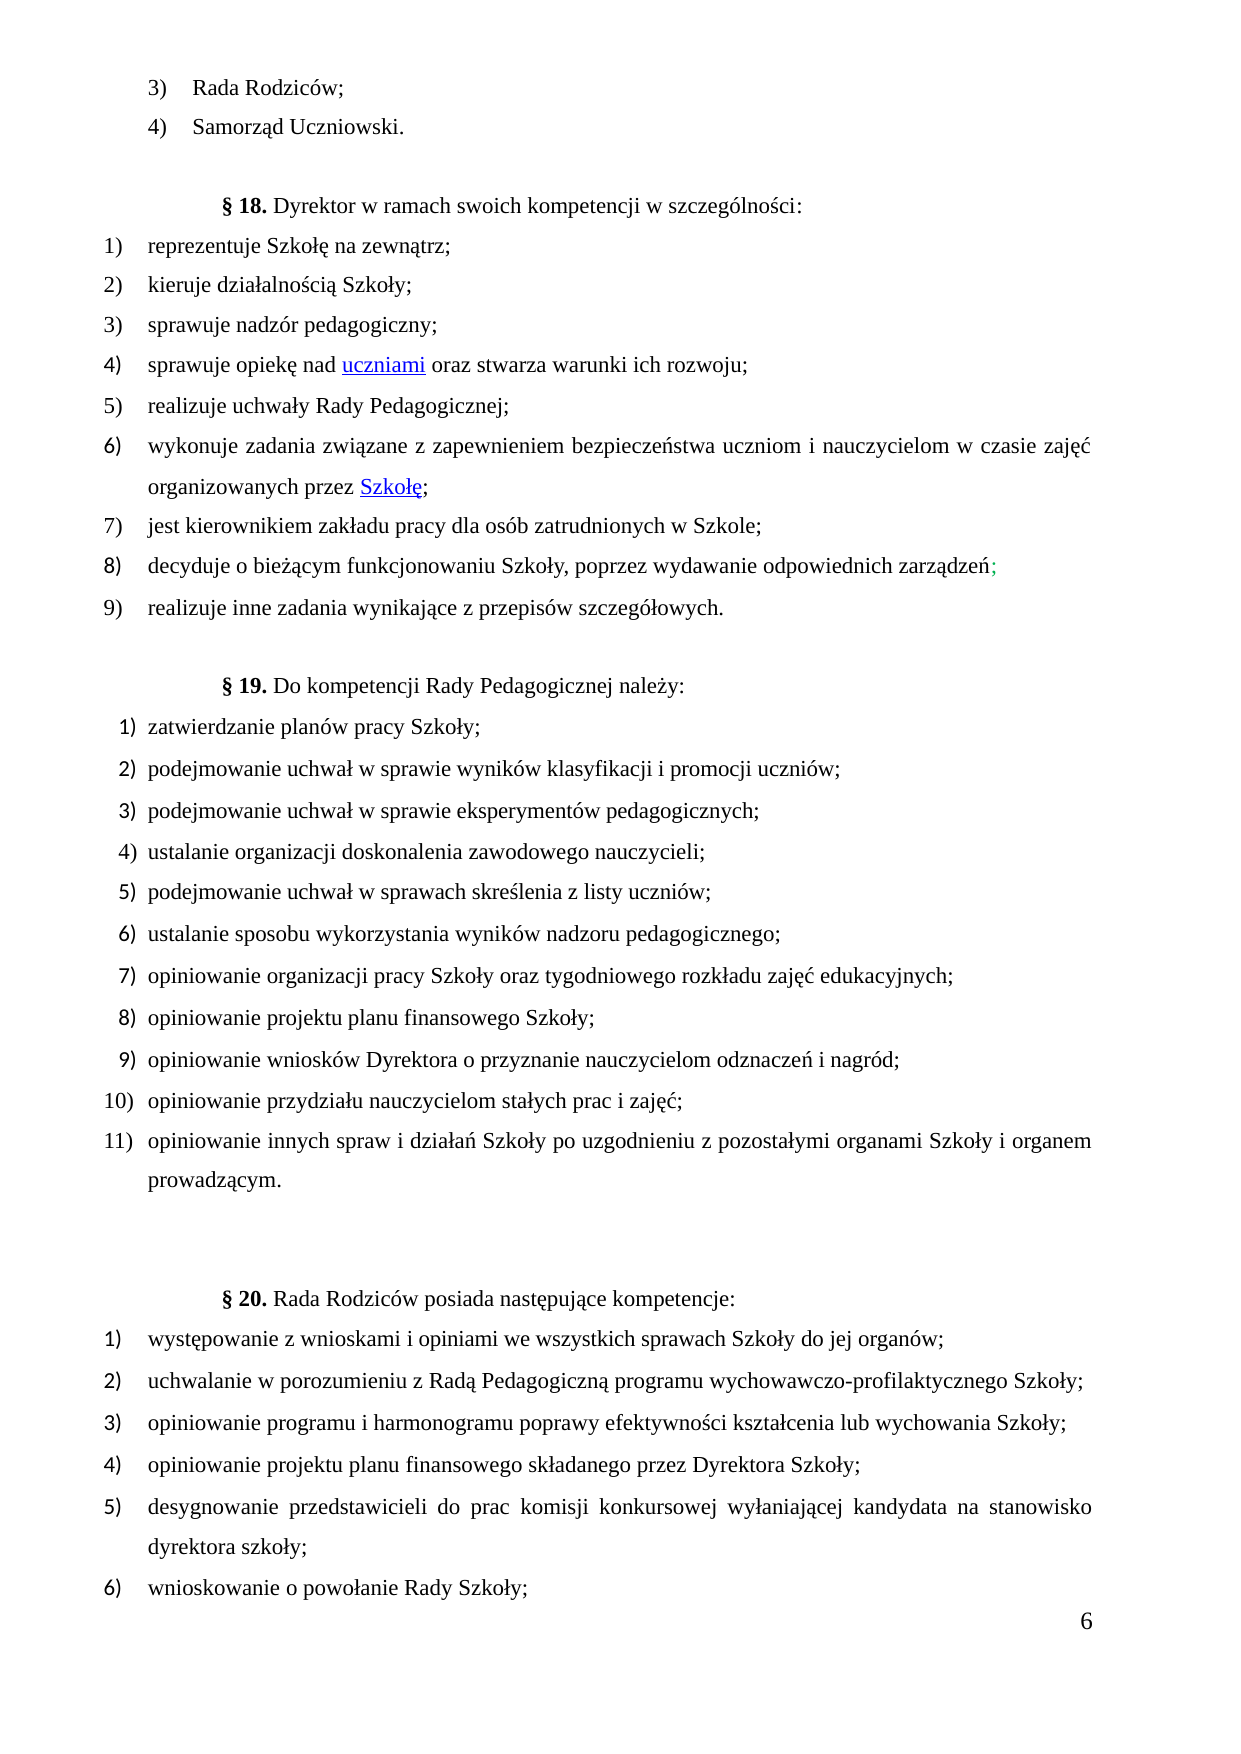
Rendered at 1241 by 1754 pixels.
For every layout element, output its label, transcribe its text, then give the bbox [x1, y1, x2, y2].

list ustalanie sposobu wykorzystania wyników nadzoru pedagogicznego; [118, 919, 1093, 947]
list Samorząd Uczniowski. [148, 113, 1093, 139]
list opiniowanie wniosków Dyrektora o przyznanie nauczycielom odznaczeń i nagród; [118, 1045, 1093, 1073]
list wykonuje zadania związane z zapewnieniem bezpieczeństwa uczniom i nauczycielom w czasie zajęć organizowanych przez Szkołę; [103, 432, 1093, 499]
list jest kierownikiem zakładu pracy dla osób zatrudnionych w Szkole; [103, 512, 1093, 538]
list opiniowanie przydziału nauczycielom stałych prac i zajęć; [103, 1087, 1093, 1114]
list opiniowanie organizacji pracy Szkoły oraz tygodniowego rozkładu zajęć edukacyjnych; [118, 961, 1093, 989]
list realizuje inne zadania wynikające z przepisów szczegółowych. [103, 594, 1093, 620]
list Rada Rodziców; [148, 74, 1093, 100]
list wnioskowanie o powołanie Rady Szkoły; [103, 1573, 1093, 1601]
list występowanie z wnioskami i opiniami we wszystkich sprawach Szkoły do jej organów; [103, 1324, 1093, 1352]
list uchwalanie w porozumieniu z Radą Pedagogiczną programu wychowawczo-profilaktycznego Szkoły; [103, 1366, 1093, 1394]
text § 18. Dyrektor w ramach swoich kompetencji w szczególności: [148, 192, 1093, 218]
list opiniowanie programu i harmonogramu poprawy efektywności kształcenia lub wychowania Szkoły; [103, 1408, 1093, 1436]
list decyduje o bieżącym funkcjonowaniu Szkoły, poprzez wydawanie odpowiednich zarządzeń; [103, 552, 1093, 580]
list opiniowanie projektu planu finansowego Szkoły; [118, 1003, 1093, 1031]
list ustalanie organizacji doskonalenia zawodowego nauczycieli; [118, 838, 1093, 864]
list podejmowanie uchwał w sprawie eksperymentów pedagogicznych; [118, 796, 1093, 824]
list sprawuje opiekę nad uczniami oraz stwarza warunki ich rozwoju; [103, 350, 1093, 378]
list podejmowanie uchwał w sprawach skreślenia z listy uczniów; [118, 877, 1093, 906]
list reprezentuje Szkołę na zewnątrz; [103, 232, 1093, 258]
list opiniowanie projektu planu finansowego składanego przez Dyrektora Szkoły; [103, 1450, 1093, 1478]
list podejmowanie uchwał w sprawie wyników klasyfikacji i promocji uczniów; [118, 754, 1093, 782]
list desygnowanie przedstawicieli do prac komisji konkursowej wyłaniającej kandydata na stanowisko dyrektora szkoły; [103, 1492, 1093, 1560]
list sprawuje nadzór pedagogiczny; [103, 311, 1093, 337]
text § 19. Do kompetencji Rady Pedagogicznej należy: [148, 673, 1093, 699]
list kieruje działalnością Szkoły; [103, 271, 1093, 297]
list realizuje uchwały Rady Pedagogicznej; [103, 392, 1093, 418]
list zatwierdzanie planów pracy Szkoły; [118, 712, 1093, 740]
list opiniowanie innych spraw i działań Szkoły po uzgodnieniu z pozostałymi organami Szkoły i organem prowadzącym. [103, 1127, 1093, 1193]
text § 20. Rada Rodziców posiada następujące kompetencje: [148, 1285, 1093, 1311]
